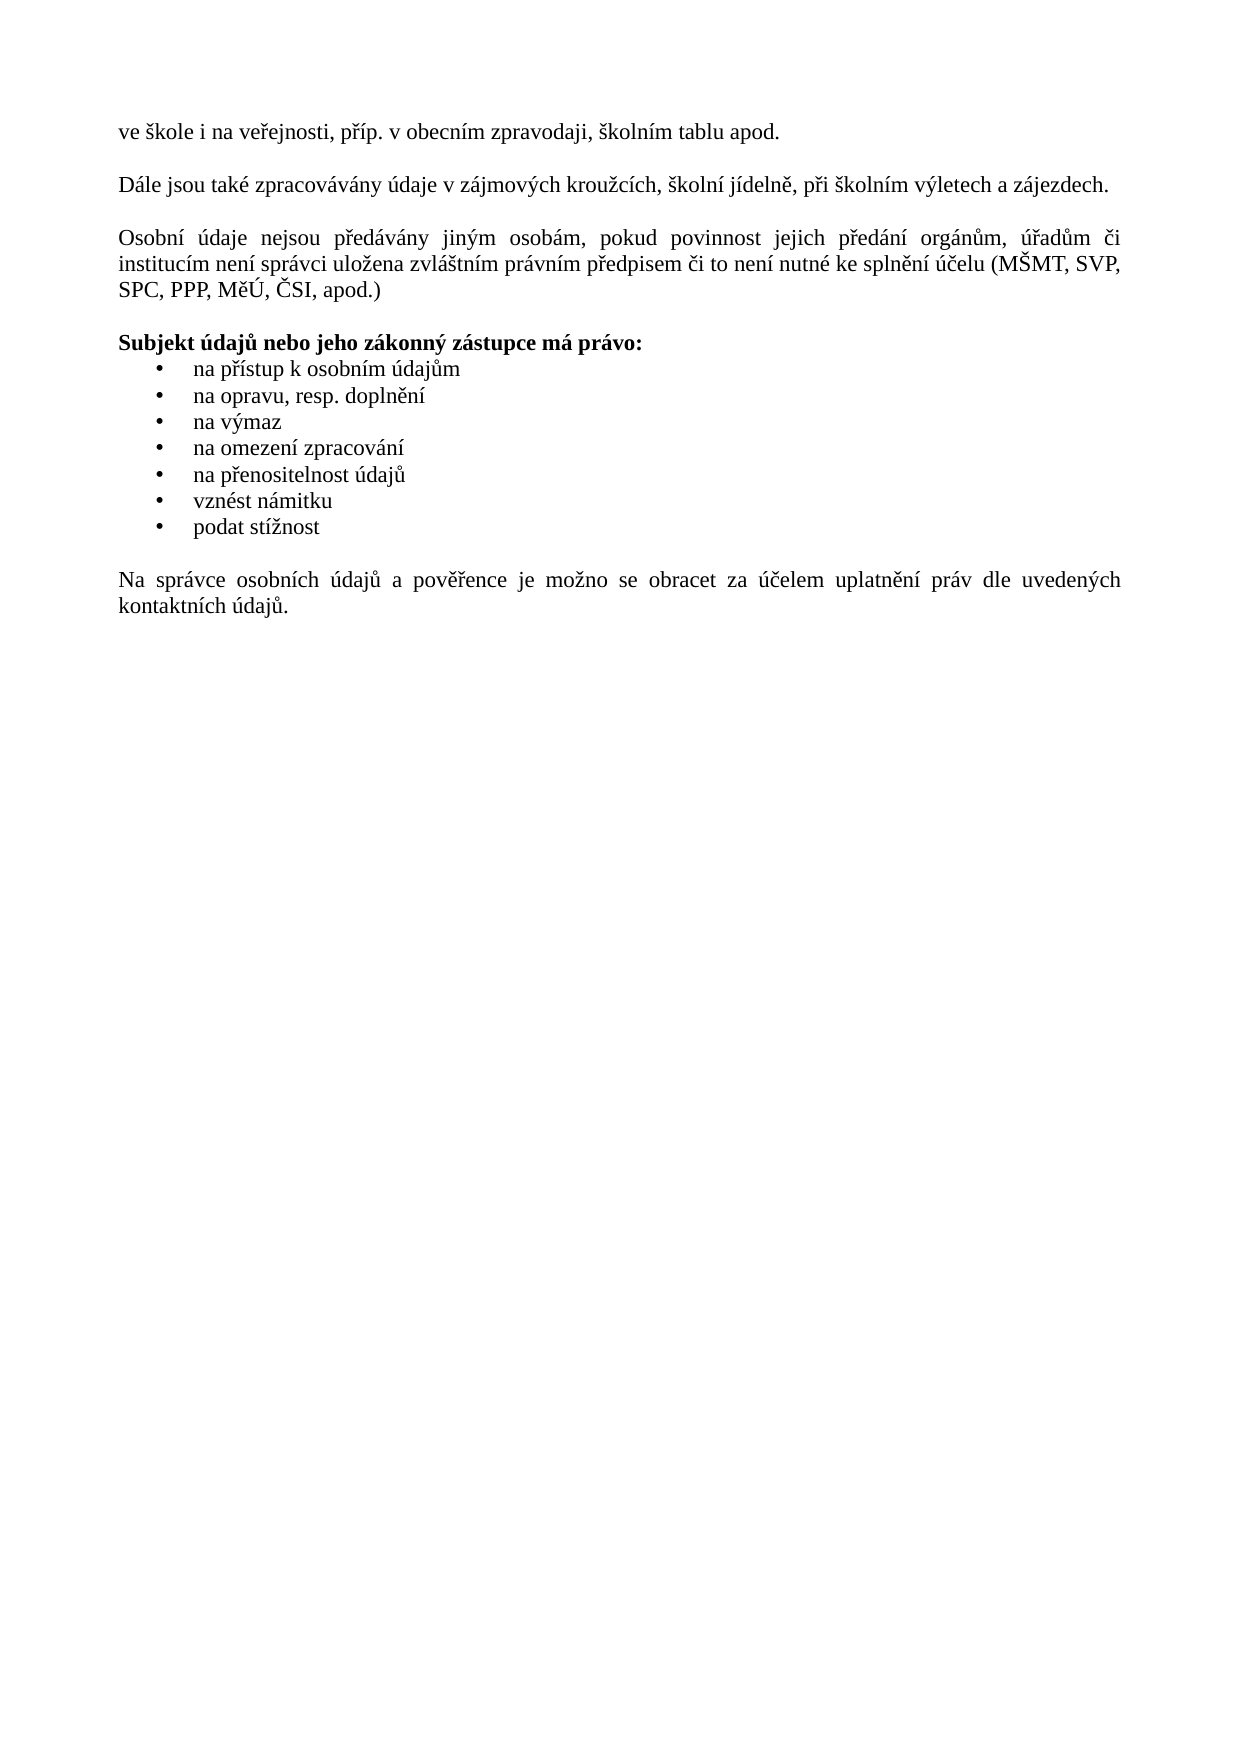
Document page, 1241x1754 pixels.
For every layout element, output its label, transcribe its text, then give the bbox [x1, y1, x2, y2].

list na přenositelnost údajů [156, 461, 1122, 487]
list na výmaz [156, 408, 1122, 434]
list na přístup k osobním údajům [156, 355, 1122, 382]
text ve škole i na veřejnosti, příp. v obecním zpravodaji, školním tablu apod. [118, 118, 1122, 144]
list podat stížnost [156, 513, 1122, 540]
list vznést námitku [156, 487, 1122, 513]
text Subjekt údajů nebo jeho zákonný zástupce má právo: [118, 329, 1122, 355]
text Na správce osobních údajů a pověřence je možno se obracet za účelem uplatnění práv dle uvedených kontaktních údajů. [118, 566, 1122, 619]
list na omezení zpracování [156, 434, 1122, 461]
list na opravu, resp. doplnění [156, 382, 1122, 408]
text Osobní údaje nejsou předávány jiným osobám, pokud povinnost jejich předání orgánům, úřadům či institucím není správci uložena zvláštním právním předpisem či to není nutné ke splnění účelu (MŠMT, SVP, SPC, PPP, MěÚ, ČSI, apod.) [118, 223, 1122, 303]
text Dále jsou také zpracovávány údaje v zájmových kroužcích, školní jídelně, při školním výletech a zájezdech. [118, 171, 1122, 197]
